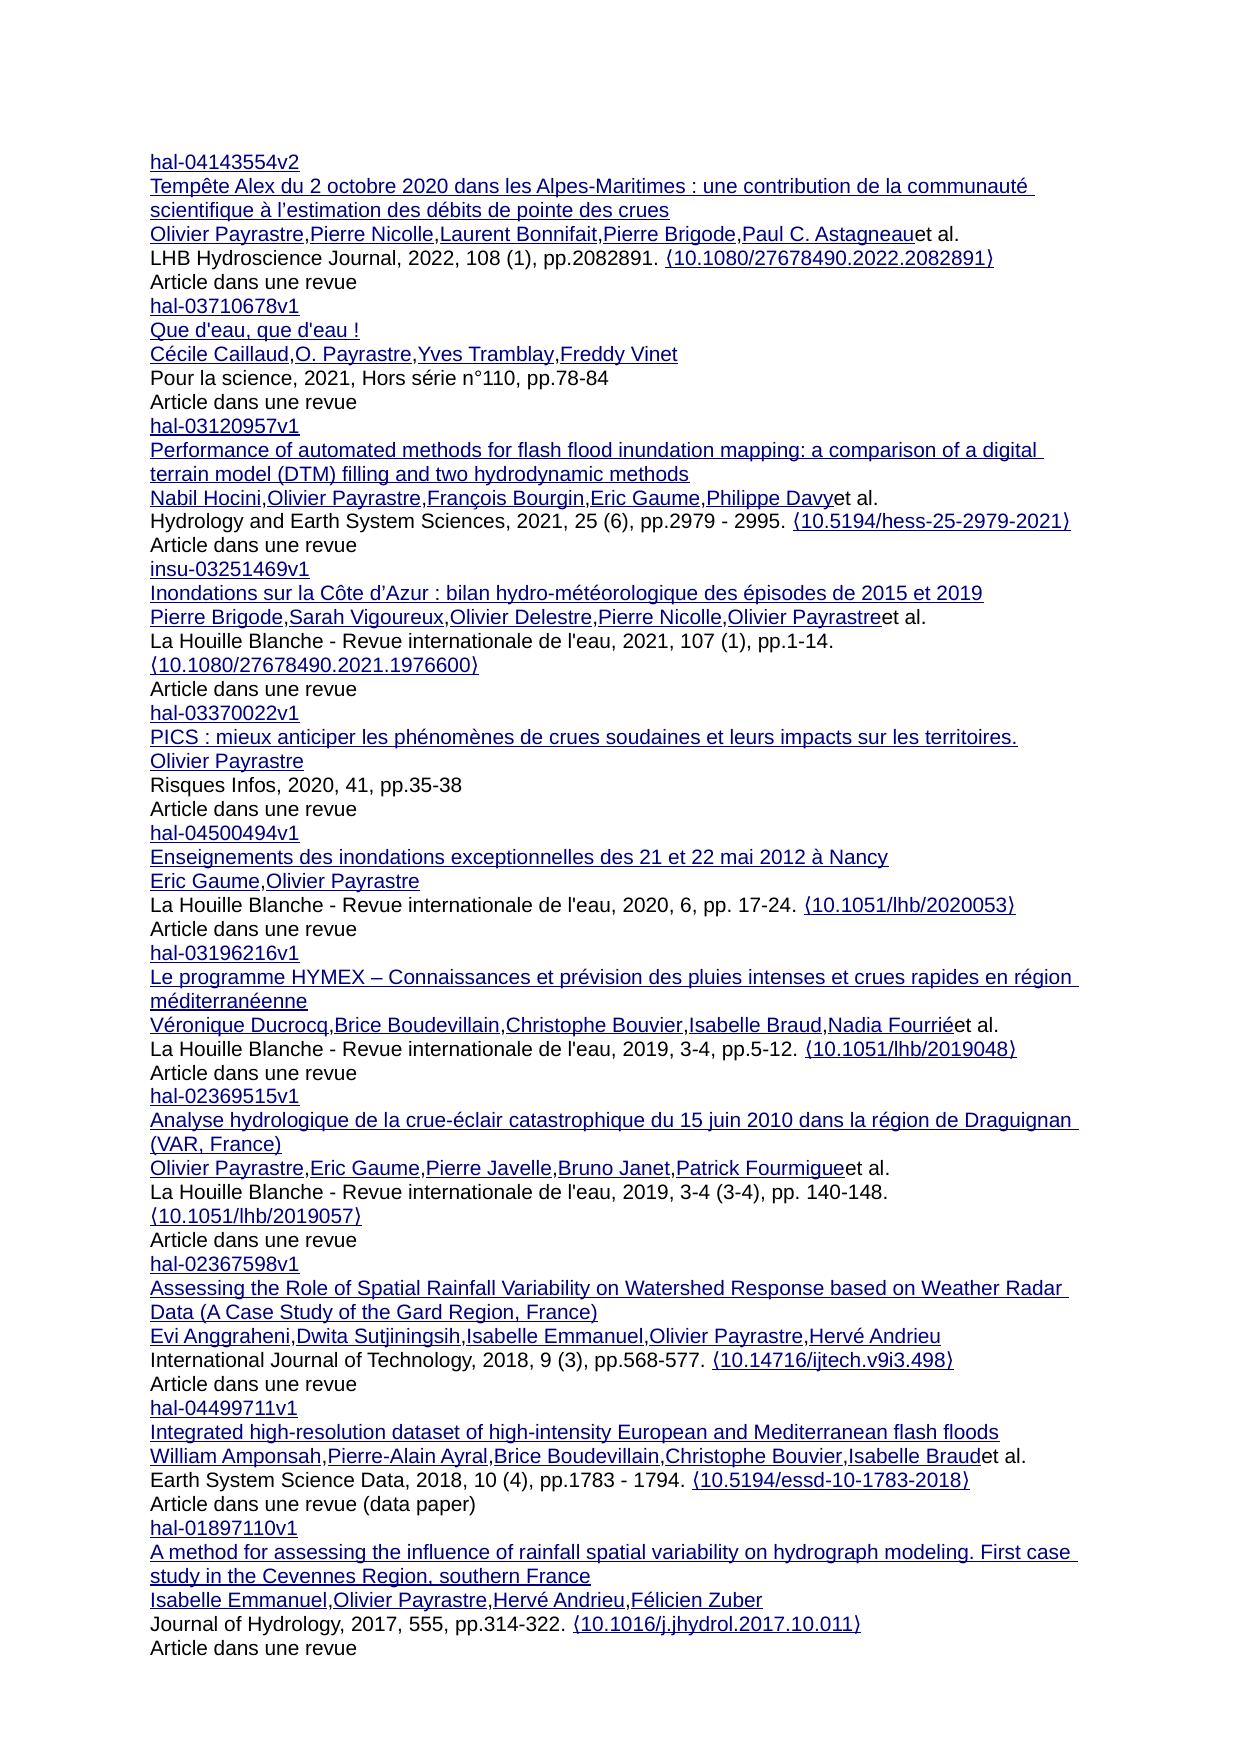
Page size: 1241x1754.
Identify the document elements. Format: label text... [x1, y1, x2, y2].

table_cell Analyse hydrologique de la crue-éclair catastrophique du 15 juin 2010 dans la région de Draguignan (VAR, France) Olivier Payrastre,Eric Gaume,Pierre Javelle,Bruno Janet,Patrick Fourmigueet al. La Houille Blanche - Revue internationale de l'eau, 2019, 3-4 (3-4), pp. 140-148. ⟨10.1051/lhb/2019057⟩ Article dans une revue hal-02367598v1 [150, 1108, 1090, 1276]
table_cell A method for assessing the influence of rainfall spatial variability on hydrograph modeling. First case study in the Cevennes Region, southern France Isabelle Emmanuel,Olivier Payrastre,Hervé Andrieu,Félicien Zuber Journal of Hydrology, 2017, 555, pp.314-322. ⟨10.1016/j.jhydrol.2017.10.011⟩ Article dans une revue [150, 1540, 1090, 1659]
table_cell Assessing the Role of Spatial Rainfall Variability on Watershed Response based on Weather Radar Data (A Case Study of the Gard Region, France) Evi Anggraheni,Dwita Sutjiningsih,Isabelle Emmanuel,Olivier Payrastre,Hervé Andrieu International Journal of Technology, 2018, 9 (3), pp.568-577. ⟨10.14716/ijtech.v9i3.498⟩ Article dans une revue hal-04499711v1 [150, 1276, 1090, 1420]
table_cell Performance of automated methods for flash flood inundation mapping: a comparison of a digital terrain model (DTM) filling and two hydrodynamic methods Nabil Hocini,Olivier Payrastre,François Bourgin,Eric Gaume,Philippe Davyet al. Hydrology and Earth System Sciences, 2021, 25 (6), pp.2979 - 2995. ⟨10.5194/hess-25-2979-2021⟩ Article dans une revue insu-03251469v1 [150, 438, 1090, 581]
table_cell hal-04143554v2 [150, 150, 1090, 174]
table_cell PICS : mieux anticiper les phénomènes de crues soudaines et leurs impacts sur les territoires. Olivier Payrastre Risques Infos, 2020, 41, pp.35-38 Article dans une revue hal-04500494v1 [150, 725, 1090, 845]
table_cell Que d'eau, que d'eau ! Cécile Caillaud,O. Payrastre,Yves Tramblay,Freddy Vinet Pour la science, 2021, Hors série n°110, pp.78-84 Article dans une revue hal-03120957v1 [150, 318, 1090, 437]
table_cell Integrated high-resolution dataset of high-intensity European and Mediterranean flash floods William Amponsah,Pierre-Alain Ayral,Brice Boudevillain,Christophe Bouvier,Isabelle Braudet al. Earth System Science Data, 2018, 10 (4), pp.1783 - 1794. ⟨10.5194/essd-10-1783-2018⟩ Article dans une revue (data paper) hal-01897110v1 [150, 1420, 1090, 1539]
table_cell Inondations sur la Côte d’Azur : bilan hydro-météorologique des épisodes de 2015 et 2019 Pierre Brigode,Sarah Vigoureux,Olivier Delestre,Pierre Nicolle,Olivier Payrastreet al. La Houille Blanche - Revue internationale de l'eau, 2021, 107 (1), pp.1-14. ⟨10.1080/27678490.2021.1976600⟩ Article dans une revue hal-03370022v1 [150, 581, 1090, 725]
table_cell Le programme HYMEX – Connaissances et prévision des pluies intenses et crues rapides en région méditerranéenne Véronique Ducrocq,Brice Boudevillain,Christophe Bouvier,Isabelle Braud,Nadia Fourriéet al. La Houille Blanche - Revue internationale de l'eau, 2019, 3-4, pp.5-12. ⟨10.1051/lhb/2019048⟩ Article dans une revue hal-02369515v1 [150, 965, 1090, 1108]
table_cell Enseignements des inondations exceptionnelles des 21 et 22 mai 2012 à Nancy Eric Gaume,Olivier Payrastre La Houille Blanche - Revue internationale de l'eau, 2020, 6, pp. 17-24. ⟨10.1051/lhb/2020053⟩ Article dans une revue hal-03196216v1 [150, 845, 1090, 964]
table_cell Tempête Alex du 2 octobre 2020 dans les Alpes-Maritimes : une contribution de la communauté scientifique à l’estimation des débits de pointe des crues Olivier Payrastre,Pierre Nicolle,Laurent Bonnifait,Pierre Brigode,Paul C. Astagneauet al. LHB Hydroscience Journal, 2022, 108 (1), pp.2082891. ⟨10.1080/27678490.2022.2082891⟩ Article dans une revue hal-03710678v1 [150, 174, 1090, 318]
